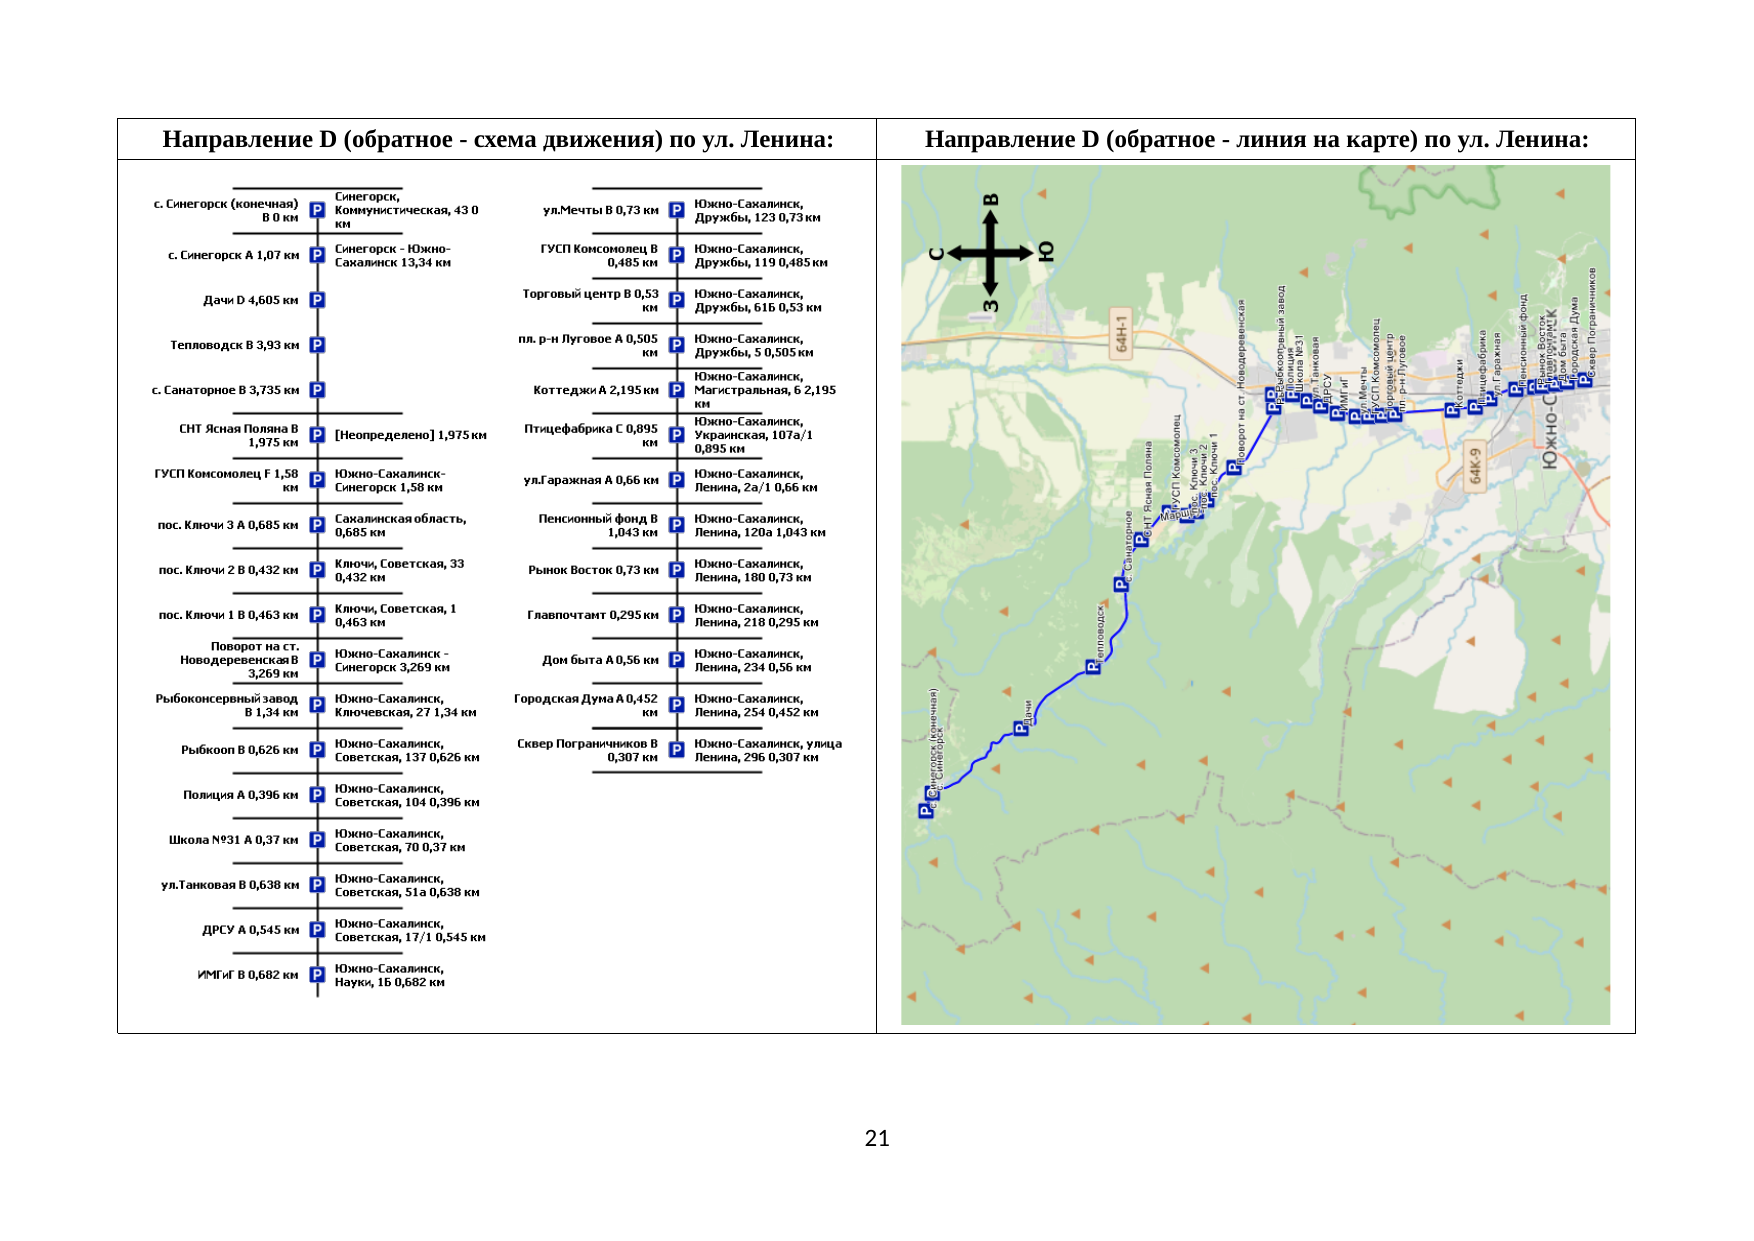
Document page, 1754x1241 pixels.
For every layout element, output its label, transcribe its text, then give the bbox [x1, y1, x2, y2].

table_header Направление D (обратное - линия на карте) по ул. Ленина: [877, 119, 1635, 159]
table_cell [877, 160, 1635, 1033]
table_header Направление D (обратное - схема движения) по ул. Ленина: [118, 119, 876, 159]
table_cell [118, 160, 876, 1033]
